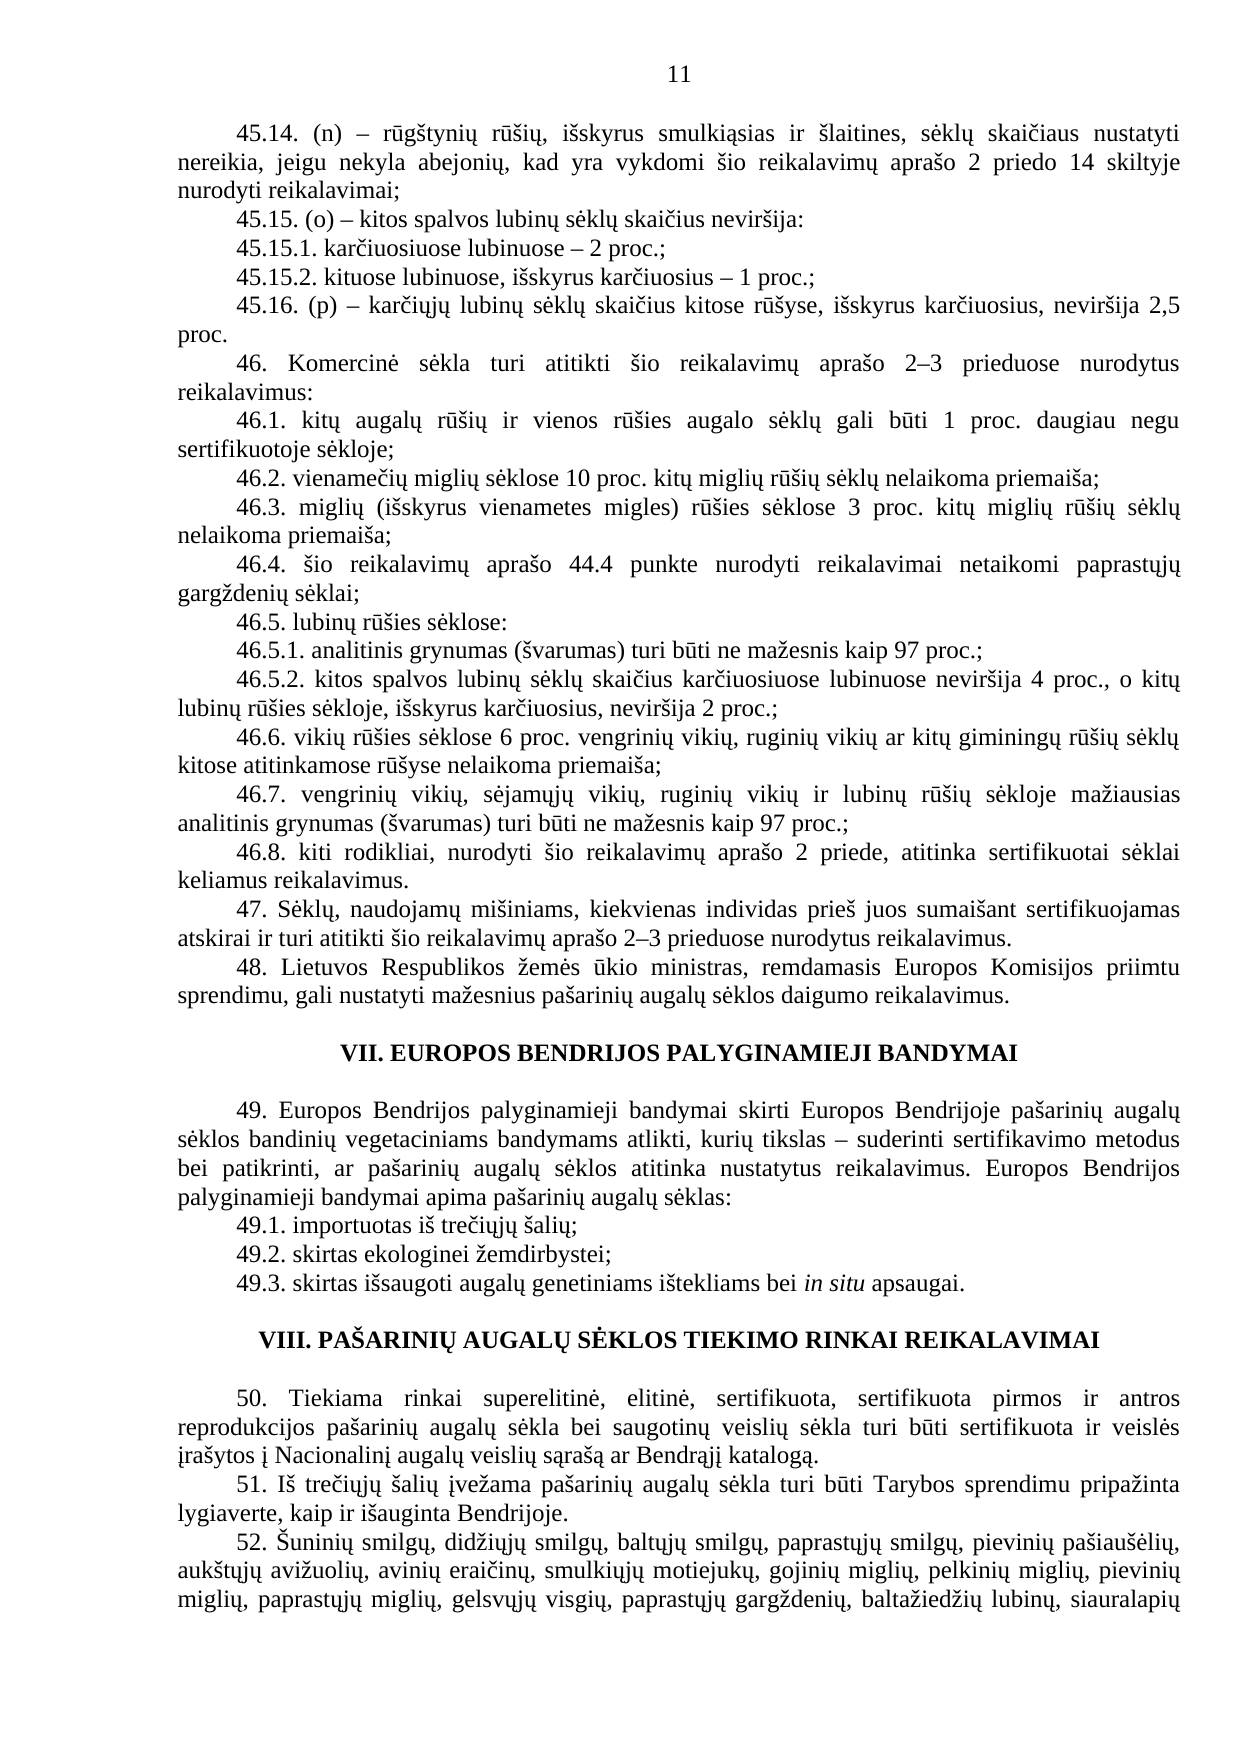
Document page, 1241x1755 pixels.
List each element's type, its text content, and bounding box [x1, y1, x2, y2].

text 49.1. importuotas iš trečiųjų šalių; [177, 1211, 1181, 1239]
text 45.14. (n) – rūgštynių rūšių, išskyrus smulkiąsias ir šlaitines, sėklų skaičiaus nustatyti nereikia, jeigu nekyla abejonių, kad yra vykdomi šio reikalavimų aprašo 2 priedo 14 skiltyje nurodyti reikalavimai; [177, 118, 1181, 204]
text 49. Europos Bendrijos palyginamieji bandymai skirti Europos Bendrijoje pašarinių augalų sėklos bandinių vegetaciniams bandymams atlikti, kurių tikslas – suderinti sertifikavimo metodus bei patikrinti, ar pašarinių augalų sėklos atitinka nustatytus reikalavimus. Europos Bendrijos palyginamieji bandymai apima pašarinių augalų sėklas: [177, 1096, 1181, 1211]
text VII. EUROPOS BENDRIJOS PALYGINAMIEJI BANDYMAI [177, 1038, 1181, 1067]
text 46.6. vikių rūšies sėklose 6 proc. vengrinių vikių, ruginių vikių ar kitų giminingų rūšių sėklų kitose atitinkamose rūšyse nelaikoma priemaiša; [177, 722, 1181, 779]
text 45.15.2. kituose lubinuose, išskyrus karčiuosius – 1 proc.; [177, 262, 1181, 291]
text 46.5. lubinų rūšies sėklose: [177, 607, 1181, 636]
text 48. Lietuvos Respublikos žemės ūkio ministras, remdamasis Europos Komisijos priimtu sprendimu, gali nustatyti mažesnius pašarinių augalų sėklos daigumo reikalavimus. [177, 952, 1181, 1009]
text 45.15. (o) – kitos spalvos lubinų sėklų skaičius neviršija: [177, 204, 1181, 233]
text 46.3. miglių (išskyrus vienametes migles) rūšies sėklose 3 proc. kitų miglių rūšių sėklų nelaikoma priemaiša; [177, 492, 1181, 549]
text 46.8. kiti rodikliai, nurodyti šio reikalavimų aprašo 2 priede, atitinka sertifikuotai sėklai keliamus reikalavimus. [177, 837, 1181, 894]
text 52. Šuninių smilgų, didžiųjų smilgų, baltųjų smilgų, paprastųjų smilgų, pievinių pašiaušėlių, aukštųjų avižuolių, avinių eraičinų, smulkiųjų motiejukų, gojinių miglių, pelkinių miglių, pievinių miglių, paprastųjų miglių, gelsvųjų visgių, paprastųjų gargždenių, baltažiedžių lubinų, siauralapių [177, 1527, 1181, 1613]
text 50. Tiekiama rinkai superelitinė, elitinė, sertifikuota, sertifikuota pirmos ir antros reprodukcijos pašarinių augalų sėkla bei saugotinų veislių sėkla turi būti sertifikuota ir veislės įrašytos į Nacionalinį augalų veislių sąrašą ar Bendrąjį katalogą. [177, 1383, 1181, 1469]
text 46.7. vengrinių vikių, sėjamųjų vikių, ruginių vikių ir lubinų rūšių sėkloje mažiausias analitinis grynumas (švarumas) turi būti ne mažesnis kaip 97 proc.; [177, 779, 1181, 837]
text 45.16. (p) – karčiųjų lubinų sėklų skaičius kitose rūšyse, išskyrus karčiuosius, neviršija 2,5 proc. [177, 291, 1181, 348]
text 46. Komercinė sėkla turi atitikti šio reikalavimų aprašo 2–3 prieduose nurodytus reikalavimus: [177, 348, 1181, 406]
text VIII. PAŠARINIŲ AUGALŲ SĖKLOS TIEKIMO RINKAI REIKALAVIMAI [177, 1326, 1181, 1354]
text 46.1. kitų augalų rūšių ir vienos rūšies augalo sėklų gali būti 1 proc. daugiau negu sertifikuotoje sėkloje; [177, 406, 1181, 463]
text 46.5.2. kitos spalvos lubinų sėklų skaičius karčiuosiuose lubinuose neviršija 4 proc., o kitų lubinų rūšies sėkloje, išskyrus karčiuosius, neviršija 2 proc.; [177, 664, 1181, 722]
text 46.5.1. analitinis grynumas (švarumas) turi būti ne mažesnis kaip 97 proc.; [177, 636, 1181, 664]
text 49.2. skirtas ekologinei žemdirbystei; [177, 1239, 1181, 1268]
text 49.3. skirtas išsaugoti augalų genetiniams ištekliams bei in situ apsaugai. [177, 1268, 1181, 1297]
text 45.15.1. karčiuosiuose lubinuose – 2 proc.; [177, 233, 1181, 262]
text 51. Iš trečiųjų šalių įvežama pašarinių augalų sėkla turi būti Tarybos sprendimu pripažinta lygiaverte, kaip ir išauginta Bendrijoje. [177, 1469, 1181, 1527]
text 46.2. vienamečių miglių sėklose 10 proc. kitų miglių rūšių sėklų nelaikoma priemaiša; [177, 463, 1181, 492]
text 46.4. šio reikalavimų aprašo 44.4 punkte nurodyti reikalavimai netaikomi paprastųjų gargždenių sėklai; [177, 549, 1181, 607]
text 47. Sėklų, naudojamų mišiniams, kiekvienas individas prieš juos sumaišant sertifikuojamas atskirai ir turi atitikti šio reikalavimų aprašo 2–3 prieduose nurodytus reikalavimus. [177, 894, 1181, 952]
